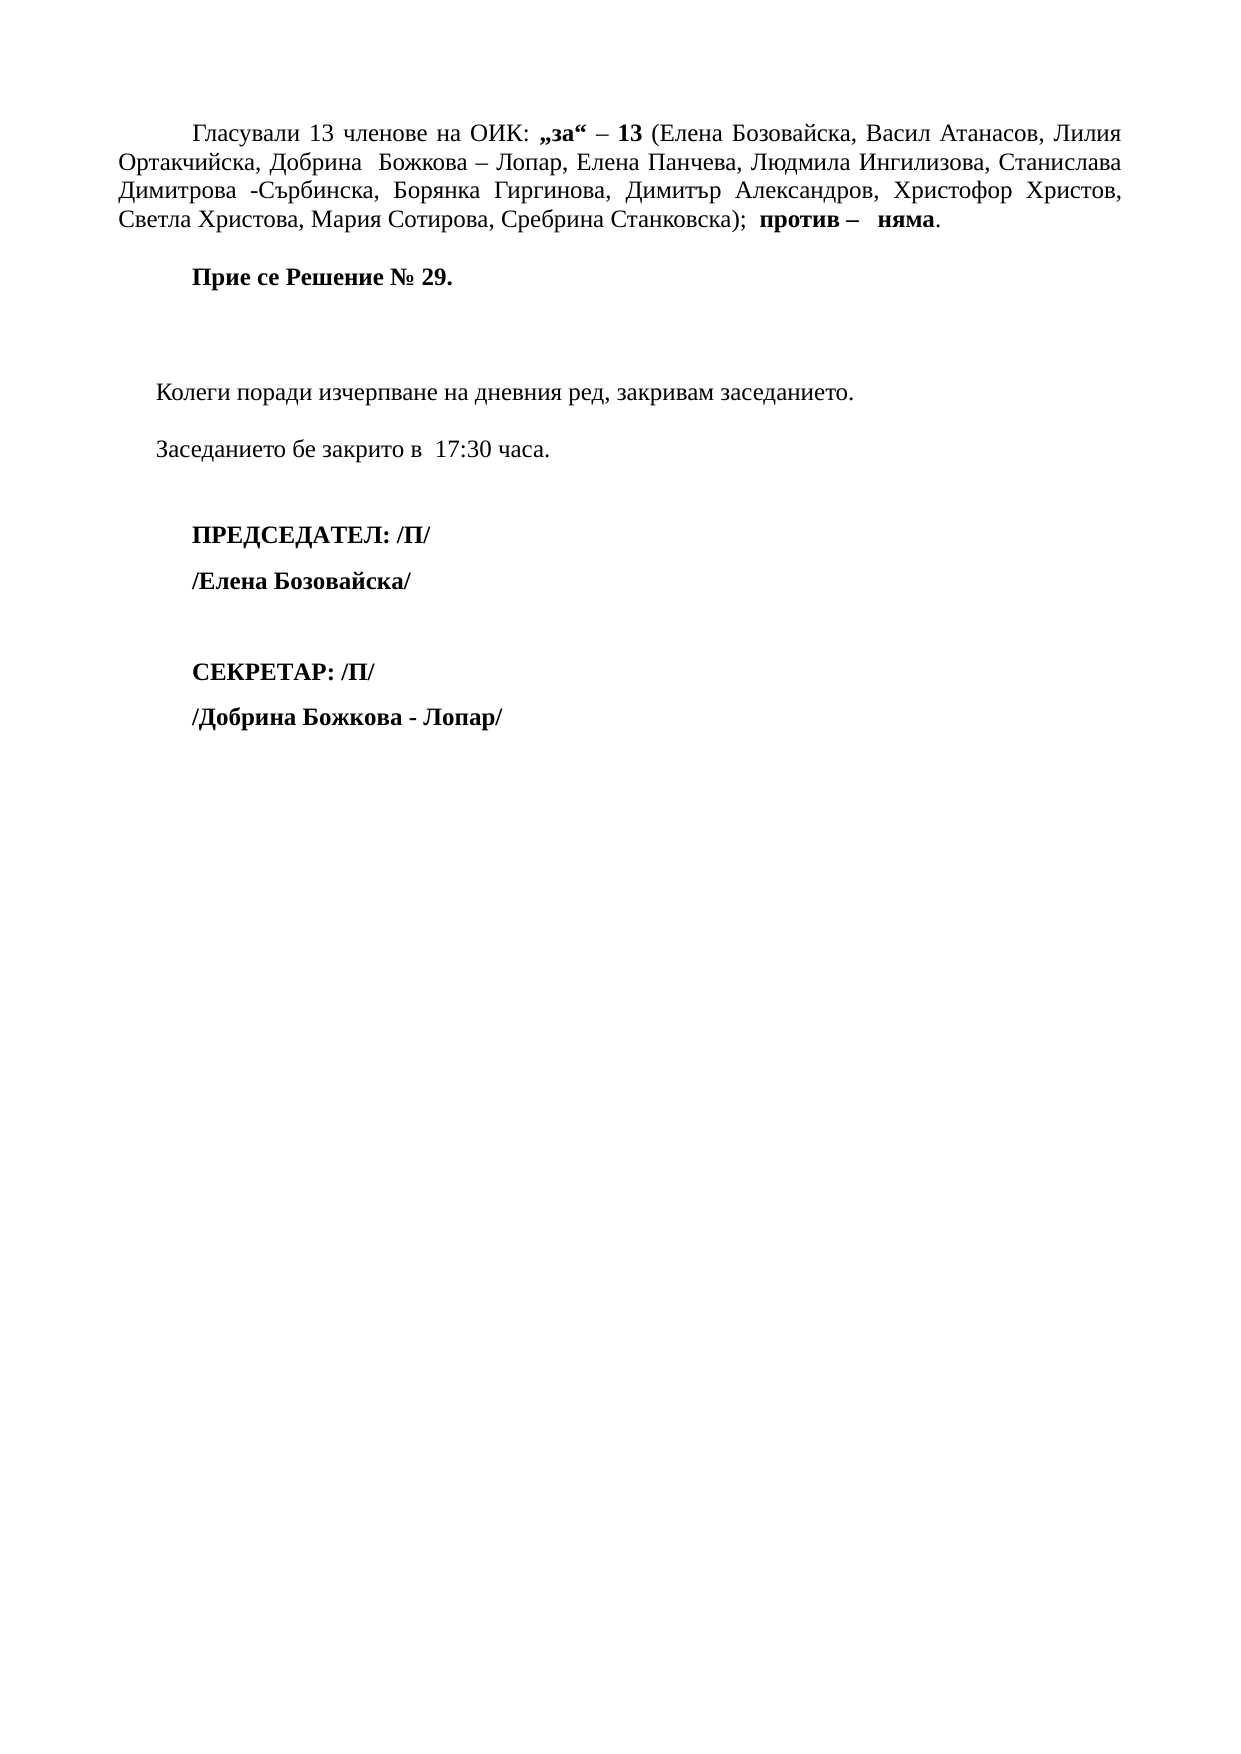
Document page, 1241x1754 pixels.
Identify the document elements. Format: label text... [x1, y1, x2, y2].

text Колеги поради изчерпване на дневния ред, закривам заседанието. [118, 377, 1122, 406]
text Гласували 13 членове на ОИК: „за“ – 13 (Елена Бозовайска, Васил Атанасов, Лилия Ортакчийска, Добрина Божкова – Лопар, Елена Панчева, Людмила Ингилизова, Станислава Димитрова -Сърбинска, Борянка Гиргинова, Димитър Александров, Христофор Христов, Светла Христова, Мария Сотирова, Сребрина Станковска); против – няма. [118, 118, 1122, 233]
text ПРЕДСЕДАТЕЛ: /П/ [118, 521, 1122, 549]
text /Добрина Божкова - Лопар/ [118, 702, 1122, 731]
text /Елена Бозовайска/ [118, 566, 1122, 595]
text Прие се Решение № 29. [118, 262, 1122, 291]
text СЕКРЕТАР: /П/ [118, 657, 1122, 686]
text Заседанието бе закрито в 17:30 часа. [118, 434, 1122, 463]
